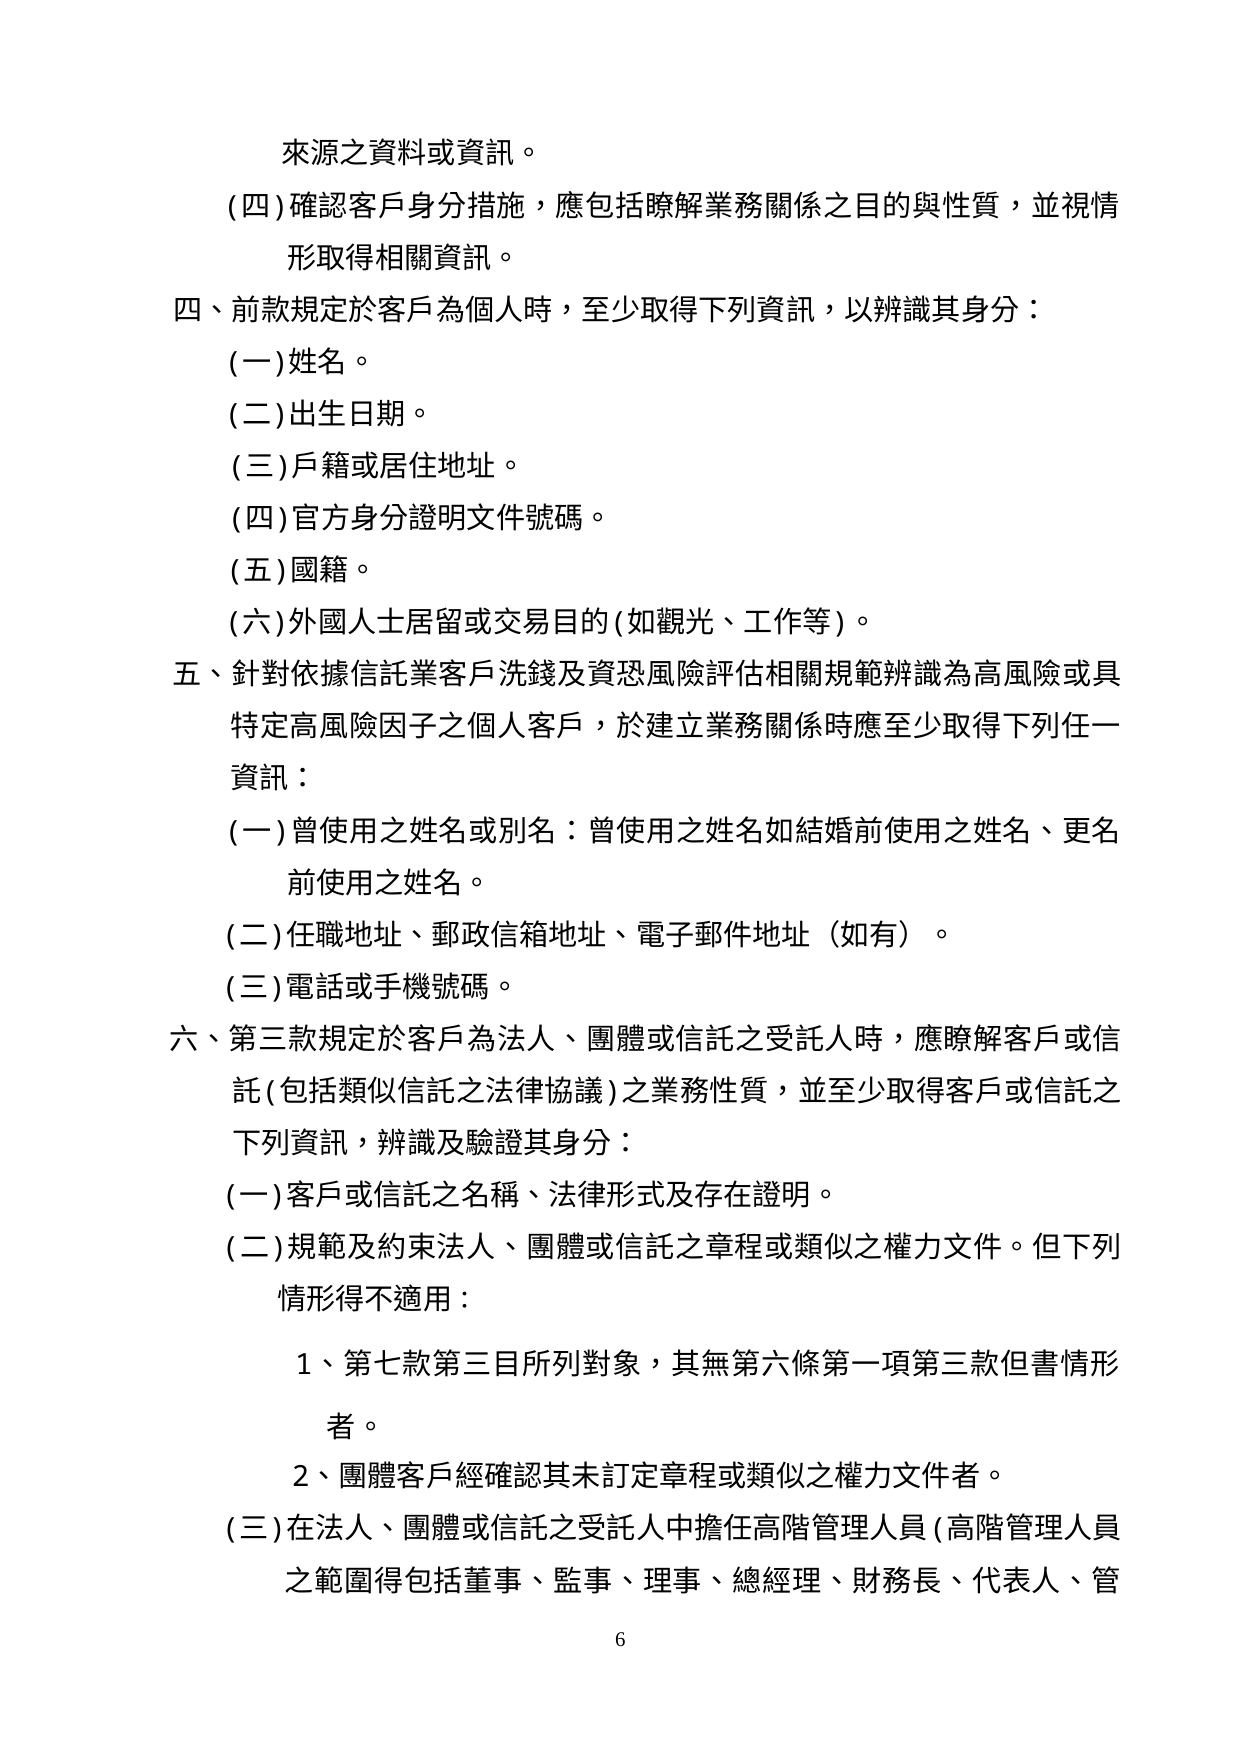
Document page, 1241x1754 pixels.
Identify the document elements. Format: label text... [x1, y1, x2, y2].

text (三)戶籍或居住地址。 [227, 435, 1122, 487]
text (四)確認客戶身分措施，應包括瞭解業務關係之目的與性質，並視情形取得相關資訊。 [223, 174, 1122, 278]
text 四、前款規定於客戶為個人時，至少取得下列資訊，以辨識其身分： [173, 278, 1122, 331]
text (四)官方身分證明文件號碼。 [227, 487, 1122, 539]
text 五、針對依據信託業客戶洗錢及資恐風險評估相關規範辨識為高風險或具特定高風險因子之個人客戶，於建立業務關係時應至少取得下列任一資訊： [172, 643, 1122, 799]
text 六、第三款規定於客戶為法人、團體或信託之受託人時，應瞭解客戶或信託(包括類似信託之法律協議)之業務性質，並至少取得客戶或信託之下列資訊，辨識及驗證其身分： [169, 1008, 1122, 1164]
text 來源之資料或資訊。 [222, 122, 1122, 174]
text 2、團體客戶經確認其未訂定章程或類似之權力文件者。 [222, 1445, 1122, 1497]
text (一)姓名。 [146, 331, 1122, 383]
text (一)曾使用之姓名或別名：曾使用之姓名如結婚前使用之姓名、更名前使用之姓名。 [224, 799, 1122, 903]
text (一)客戶或信託之名稱、法律形式及存在證明。 [222, 1164, 1122, 1216]
text (六)外國人士居留或交易目的(如觀光、工作等)。 [224, 591, 1122, 643]
text (五)國籍。 [146, 539, 1122, 591]
text (二)出生日期。 [146, 383, 1122, 435]
text (三)在法人、團體或信託之受託人中擔任高階管理人員(高階管理人員之範圍得包括董事、監事、理事、總經理、財務長、代表人、管 [222, 1497, 1122, 1601]
text (三)電話或手機號碼。 [146, 956, 1122, 1008]
text (二)規範及約束法人、團體或信託之章程或類似之權力文件。但下列情形得不適用： [222, 1216, 1122, 1320]
text (二)任職地址、郵政信箱地址、電子郵件地址（如有）。 [222, 903, 1122, 956]
text 1、第七款第三目所列對象，其無第六條第一項第三款但書情形者。 [222, 1320, 1122, 1445]
